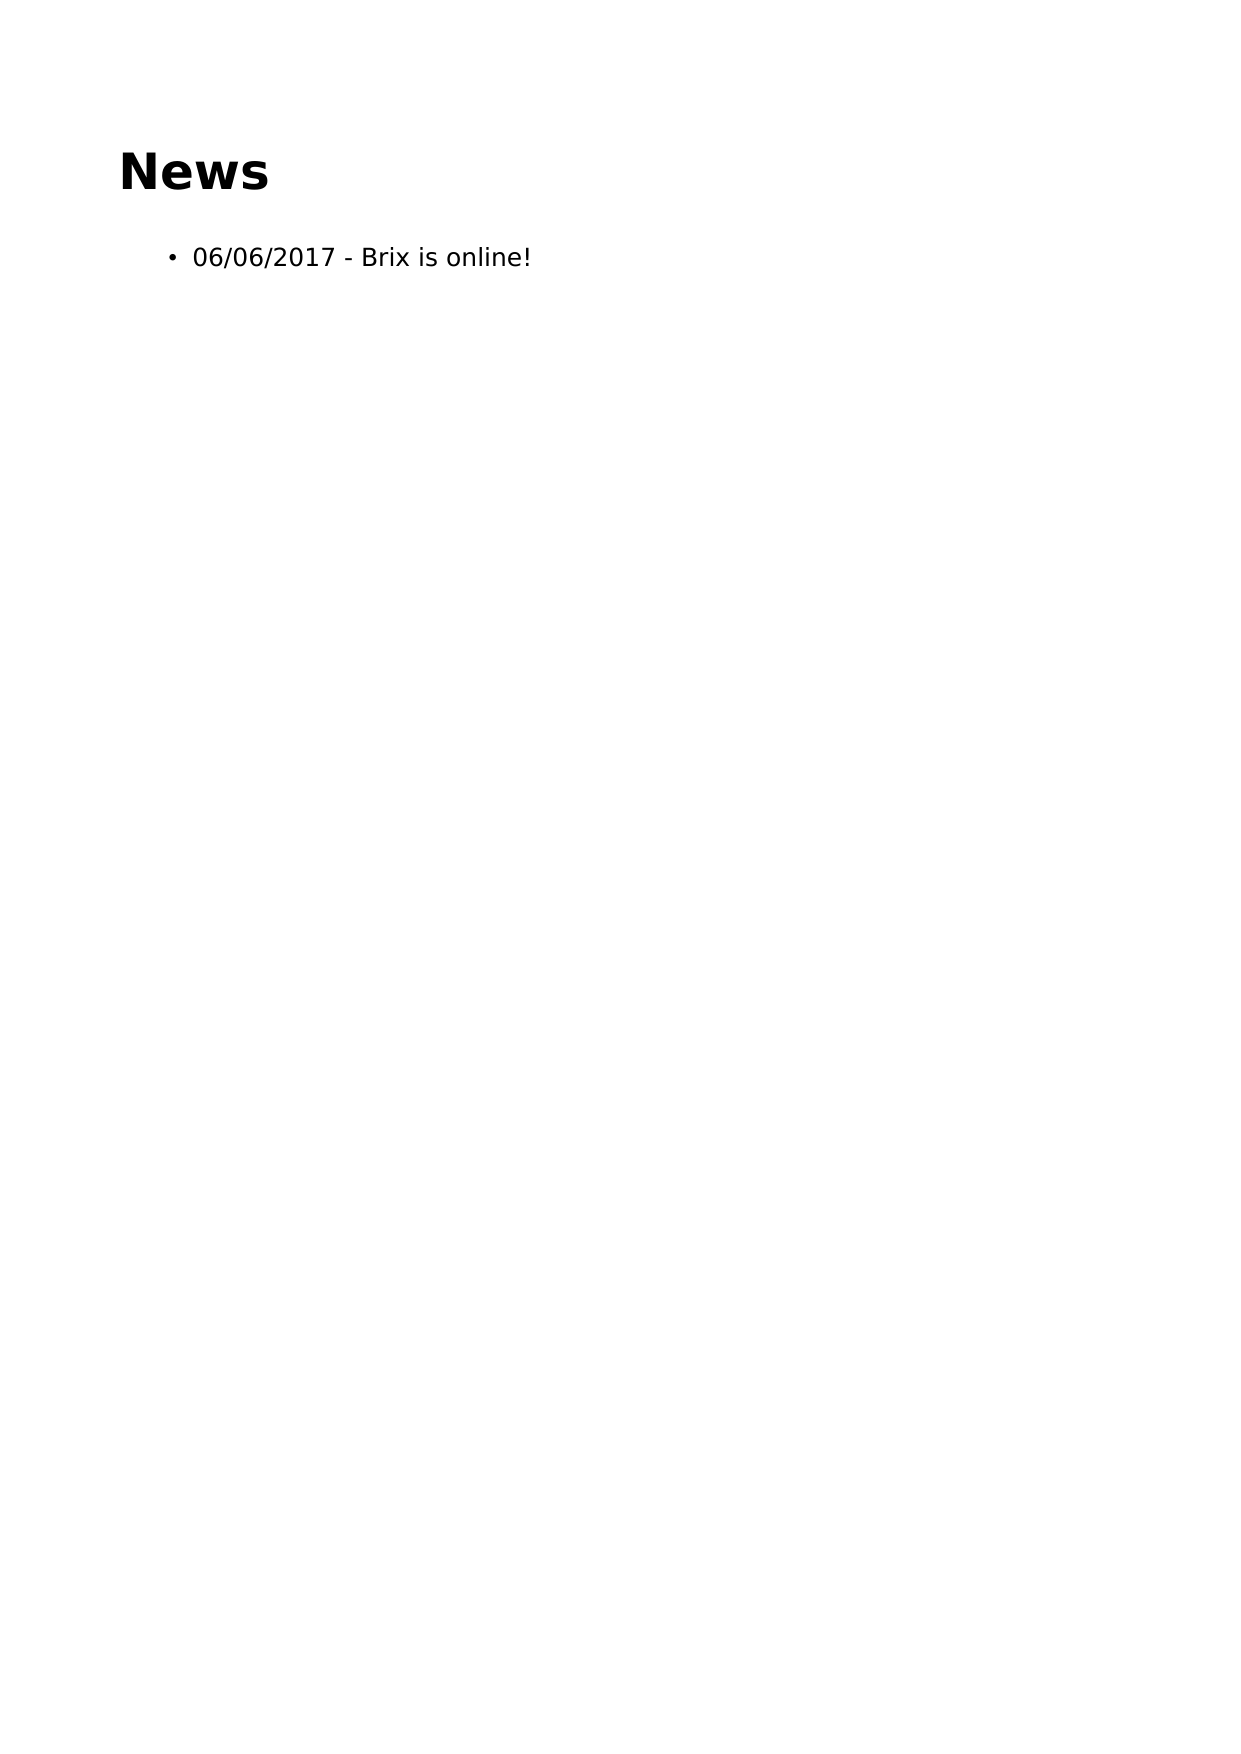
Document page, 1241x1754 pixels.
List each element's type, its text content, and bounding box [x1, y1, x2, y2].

list 06/06/2017 - Brix is online! [177, 243, 1122, 272]
subtitle News [118, 143, 1122, 201]
